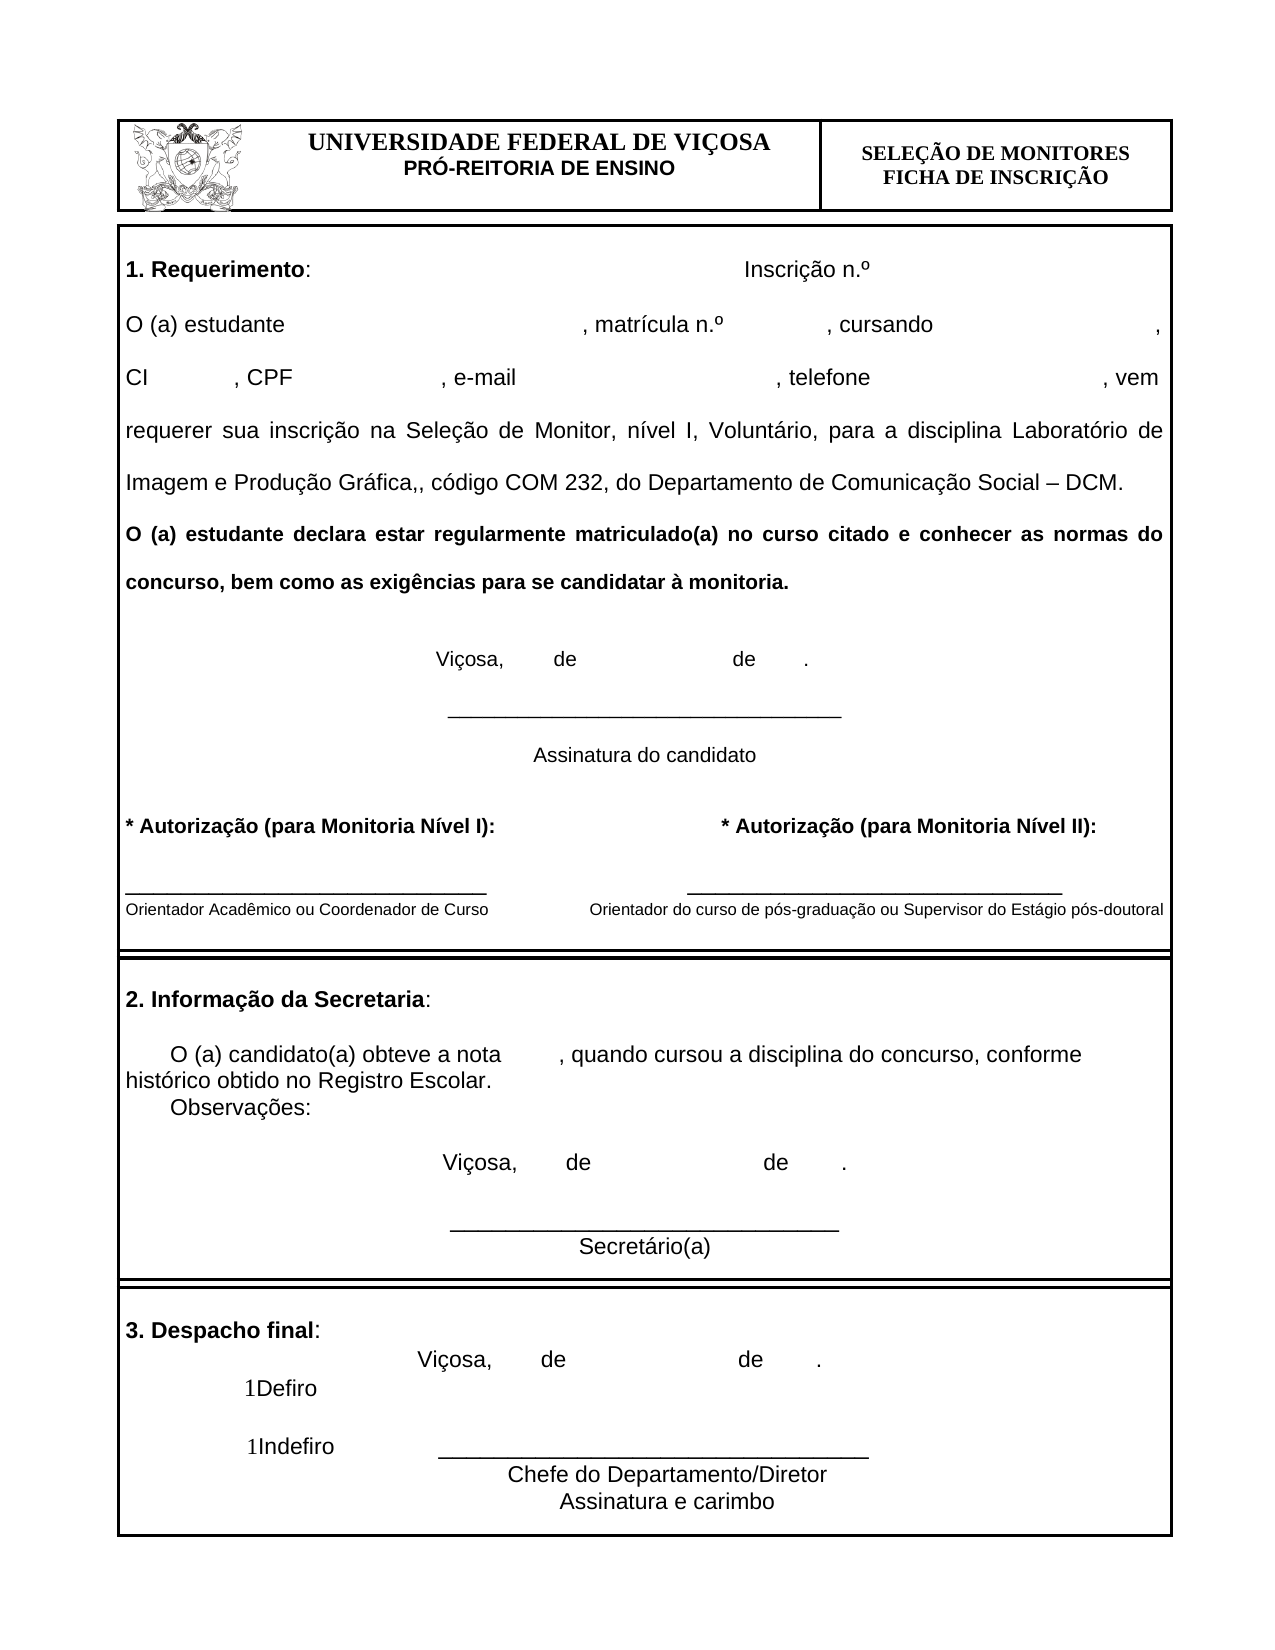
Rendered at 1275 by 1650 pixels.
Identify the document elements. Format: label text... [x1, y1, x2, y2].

table_header 1. Requerimento: Inscrição n.º O (a) estudante , matrícula n.º , cursando , CI , CPF , e-mail , telefone , vem requerer sua inscrição na Seleção de Monitor, nível I, Voluntário, para a disciplina Laboratório de Imagem e Produção Gráfica,, código COM 232, do Departamento de Comunicação Social – DCM. O (a) estudante declara estar regularmente matriculado(a) no curso citado e conhecer as normas do concurso, bem como as exigências para se candidatar à monitoria. Viçosa, de de . __________________________________ Assinatura do candidato * Autorização (para Monitoria Nível I): * Autorização (para Monitoria Nível II): __________________________ ___________________________ Orientador Acadêmico ou Coordenador de Curso Orientador do curso de pós-graduação ou Supervisor do Estágio pós-doutoral [120, 227, 1170, 948]
table_cell 3. Despacho final: Viçosa, de de . Defiro Indefiro _______________________________ Chefe do Departamento/Diretor Assinatura e carimbo [120, 1289, 1170, 1534]
table_header UNIVERSIDADE FEDERAL DE VIÇOSA PRÓ-REITORIA DE ENSINO [258, 122, 819, 209]
table_cell [120, 952, 1170, 956]
picture [132, 123, 243, 212]
table_cell [120, 1281, 1170, 1286]
table_cell 2. Informação da Secretaria: O (a) candidato(a) obteve a nota , quando cursou a disciplina do concurso, conforme histórico obtido no Registro Escolar. Observações: Viçosa, de de . ____________________________ Secretário(a) [120, 960, 1170, 1278]
table_header SELEÇÃO DE MONITORES FICHA DE INSCRIÇÃO [822, 122, 1170, 209]
table_header [120, 122, 258, 209]
